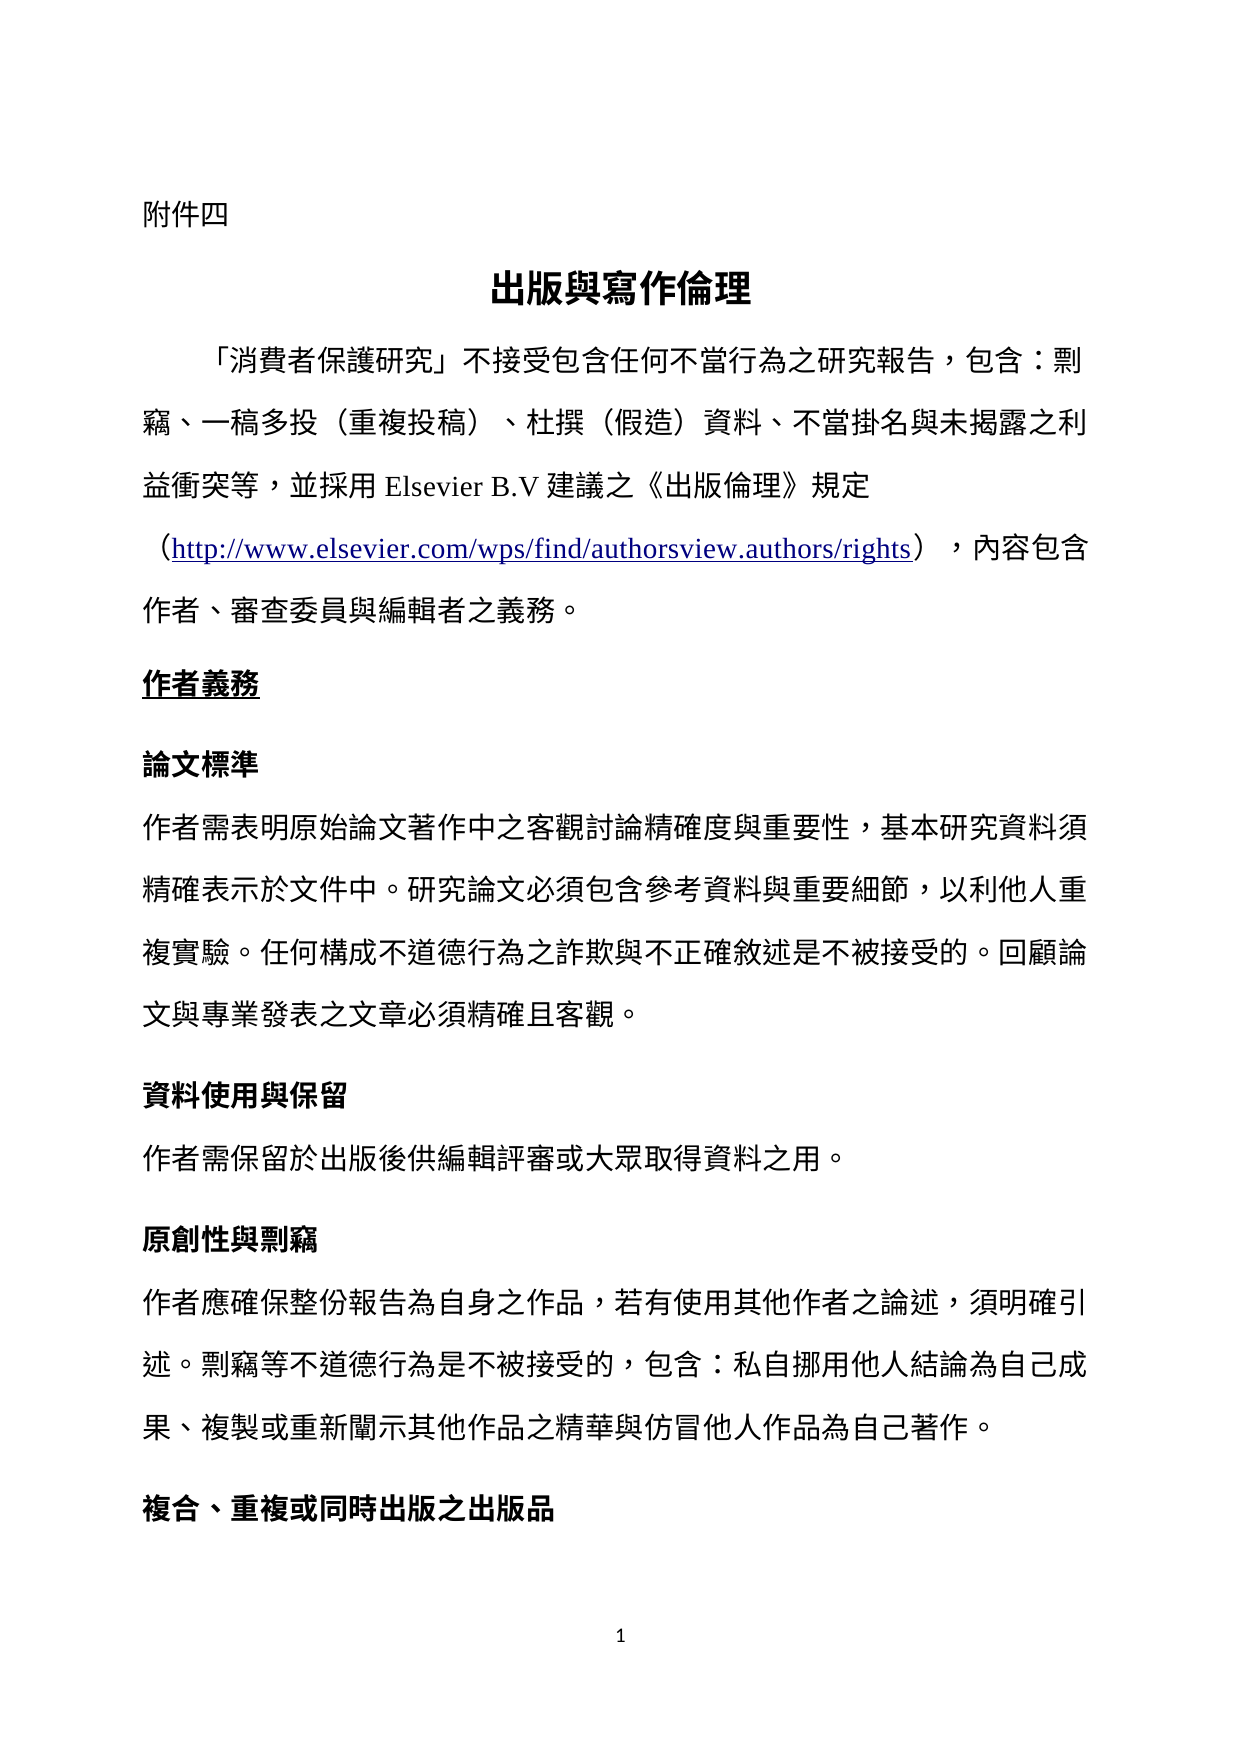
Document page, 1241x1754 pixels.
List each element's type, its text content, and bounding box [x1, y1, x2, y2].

text 附件四 [142, 171, 1098, 234]
text 作者義務 [142, 640, 1098, 702]
text 作者應確保整份報告為自身之作品，若有使用其他作者之論述，須明確引述。剽竊等不道德行為是不被接受的，包含：私自挪用他人結論為自己成果、複製或重新闡示其他作品之精華與仿冒他人作品為自己著作。 [142, 1259, 1098, 1446]
text 資料使用與保留 [142, 1052, 1098, 1115]
text 作者需保留於出版後供編輯評審或大眾取得資料之用。 [142, 1115, 1098, 1177]
text 論文標準 [142, 721, 1098, 784]
text 複合、重複或同時出版之出版品 [142, 1465, 1098, 1527]
text 出版與寫作倫理 [142, 244, 1098, 307]
text 原創性與剽竊 [142, 1196, 1098, 1259]
text 作者需表明原始論文著作中之客觀討論精確度與重要性，基本研究資料須精確表示於文件中。研究論文必須包含參考資料與重要細節，以利他人重複實驗。任何構成不道德行為之詐欺與不正確敘述是不被接受的。回顧論文與專業發表之文章必須精確且客觀。 [142, 784, 1098, 1034]
text 「消費者保護研究」不接受包含任何不當行為之研究報告，包含：剽竊、一稿多投（重複投稿）、杜撰（假造）資料、不當掛名與未揭露之利益衝突等，並採用Elsevier B.V建議之《出版倫理》規定（http://www.elsevier.com/wps/find/authorsview.authors/rights），內容包含作者、審查委員與編輯者之義務。 [142, 317, 1098, 629]
